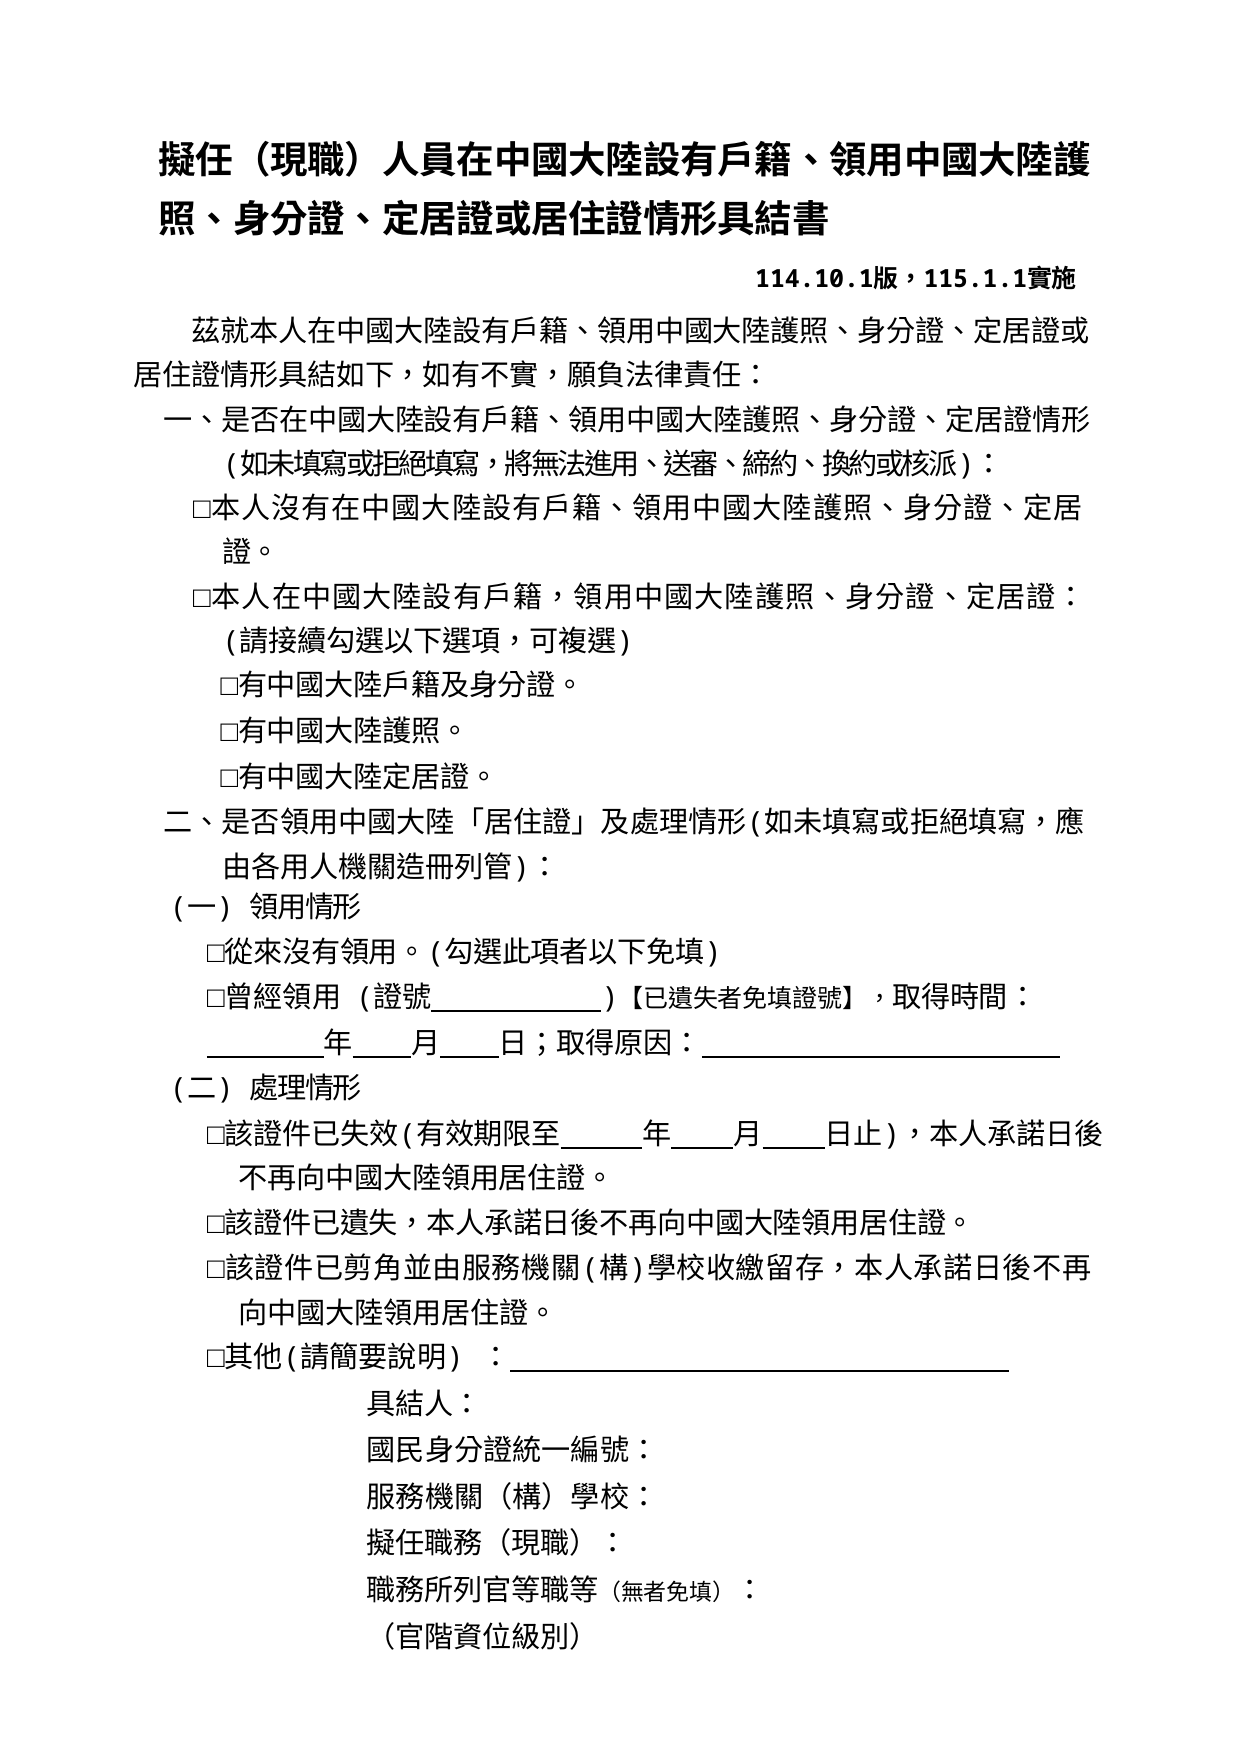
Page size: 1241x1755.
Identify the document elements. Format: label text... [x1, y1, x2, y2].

text 一、是否在中國大陸設有戶籍、領用中國大陸護照、身分證、定居證情形 (如未填寫或拒絕填寫，將無法進用、送審、締約、換約或核派)： [163, 396, 1108, 483]
text □該證件已剪角並由服務機關(構)學校收繳留存，本人承諾日後不再向中國大陸領用居住證。 [207, 1245, 1108, 1332]
text 職務所列官等職等（無者免填）： [366, 1567, 1122, 1609]
text □有中國大陸戶籍及身分證。 [220, 662, 1122, 704]
text □本人沒有在中國大陸設有戶籍、領用中國大陸護照、身分證、定居證。 [193, 485, 1109, 571]
text 擬任（現職）人員在中國大陸設有戶籍、領用中國大陸護照、身分證、定居證或居住證情形具結書 [158, 127, 1098, 244]
text (一) 領用情形 [169, 888, 1122, 925]
text □本人在中國大陸設有戶籍，領用中國大陸護照、身分證、定居證： (請接續勾選以下選項，可複選) [193, 573, 1108, 660]
text 國民身分證統一編號：服務機關（構）學校：擬任職務（現職）： [366, 1427, 659, 1562]
text □該證件已遺失，本人承諾日後不再向中國大陸領用居住證。 [207, 1199, 1122, 1242]
text (二) 處理情形 [169, 1065, 1122, 1107]
text □有中國大陸護照。 [220, 707, 1122, 750]
text □有中國大陸定居證。 [220, 753, 1122, 796]
text 二、是否領用中國大陸「居住證」及處理情形(如未填寫或拒絕填寫，應由各用人機關造冊列管)： [163, 799, 1108, 886]
text □該證件已失效(有效期限至 年 月 日止)，本人承諾日後不再向中國大陸領用居住證。 [207, 1111, 1108, 1197]
text 114.10.1版，115.1.1實施 [118, 258, 1077, 294]
text 茲就本人在中國大陸設有戶籍、領用中國大陸護照、身分證、定居證或居住證情形具結如下，如有不實，願負法律責任： [133, 308, 1108, 394]
text 年 月 日；取得原因： [207, 1019, 1122, 1062]
text □其他(請簡要說明) ： 具結人： [207, 1334, 1009, 1423]
text （官階資位級別） [366, 1613, 1122, 1656]
text □曾經領用 (證號 )【已遺失者免填證號】，取得時間： [207, 974, 1122, 1016]
text □從來沒有領用。(勾選此項者以下免填) [207, 928, 1122, 971]
